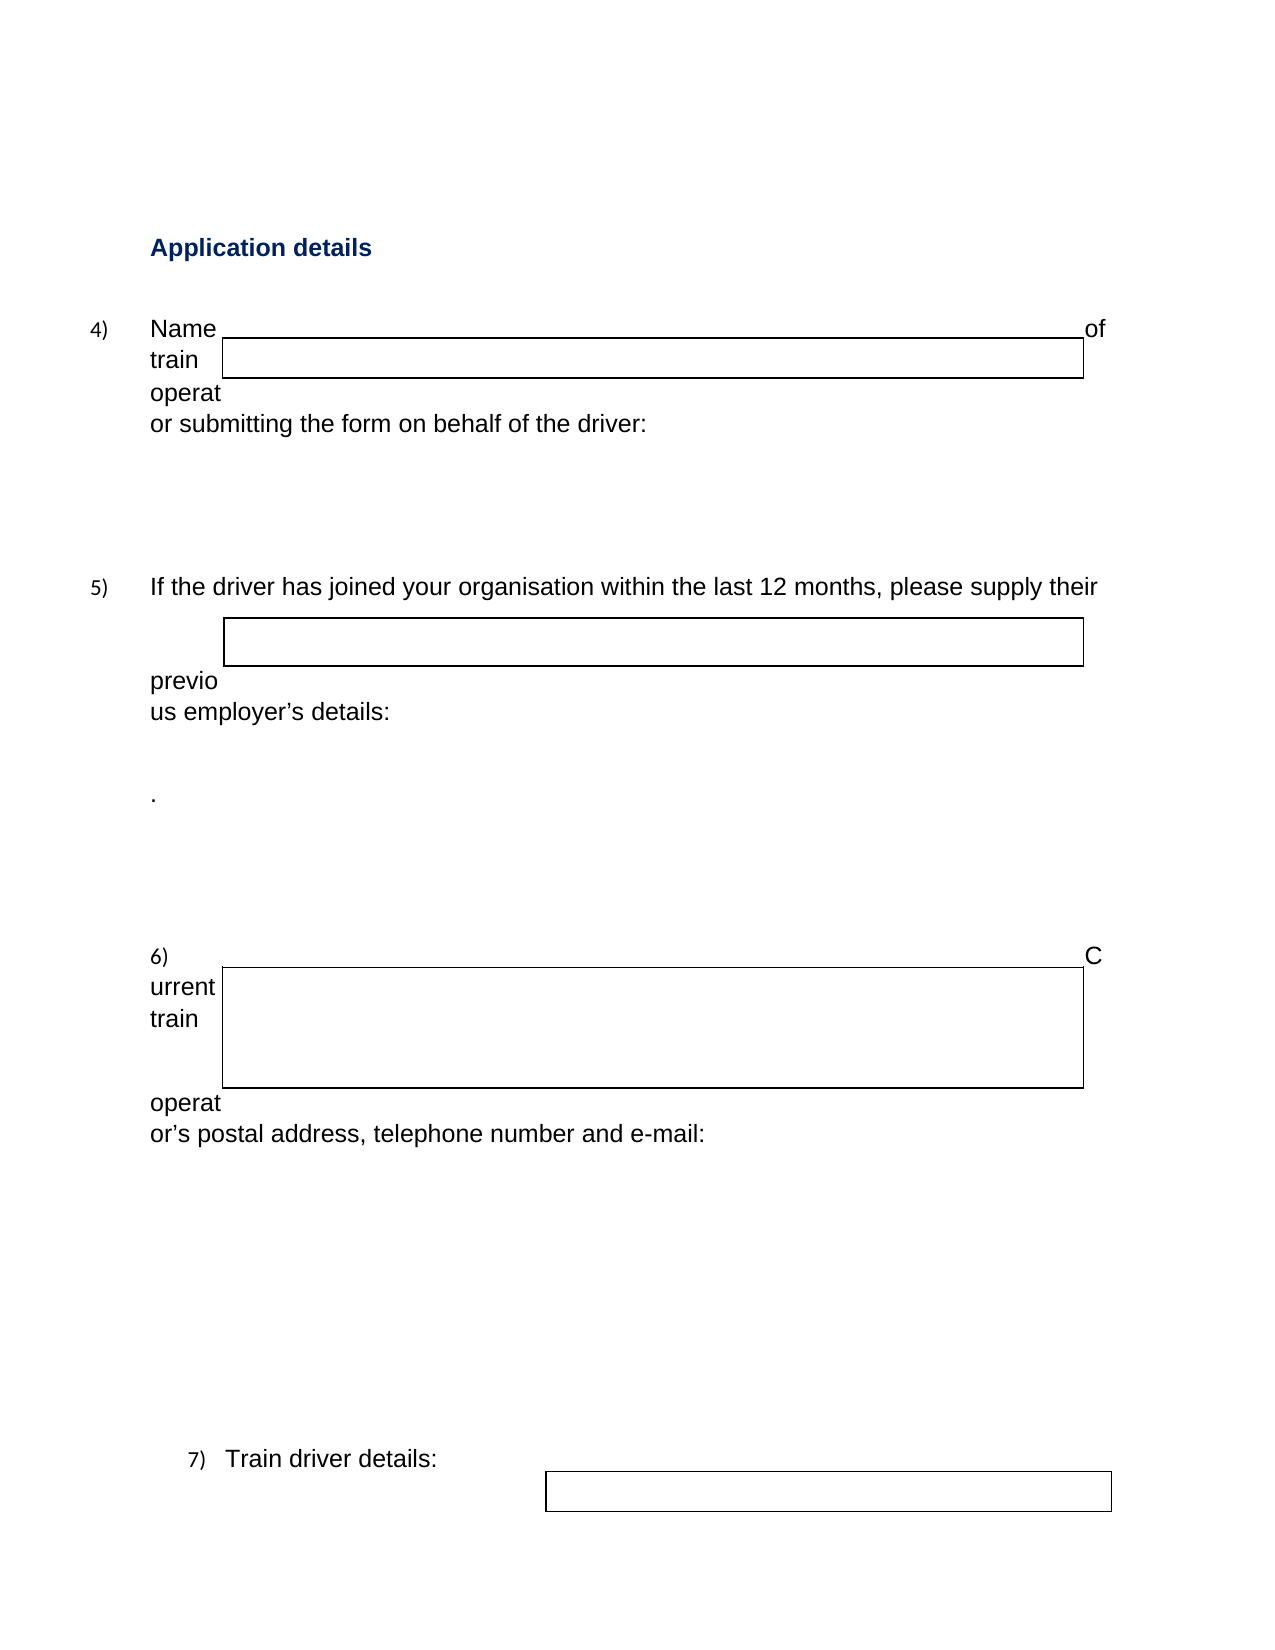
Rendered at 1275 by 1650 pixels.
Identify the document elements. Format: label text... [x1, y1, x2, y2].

list If the driver has joined your organisation within the last 12 months, please supply their previous employer’s details: [90, 570, 1125, 727]
list Train driver details: [187, 1443, 1125, 1474]
subtitle Application details [150, 231, 1125, 262]
list Current train operator’s postal address, telephone number and e-mail: [150, 939, 1114, 1149]
text . [150, 777, 1125, 808]
list [547, 1472, 1111, 1511]
list Name of train operator submitting the form on behalf of the driver: [90, 312, 1125, 439]
